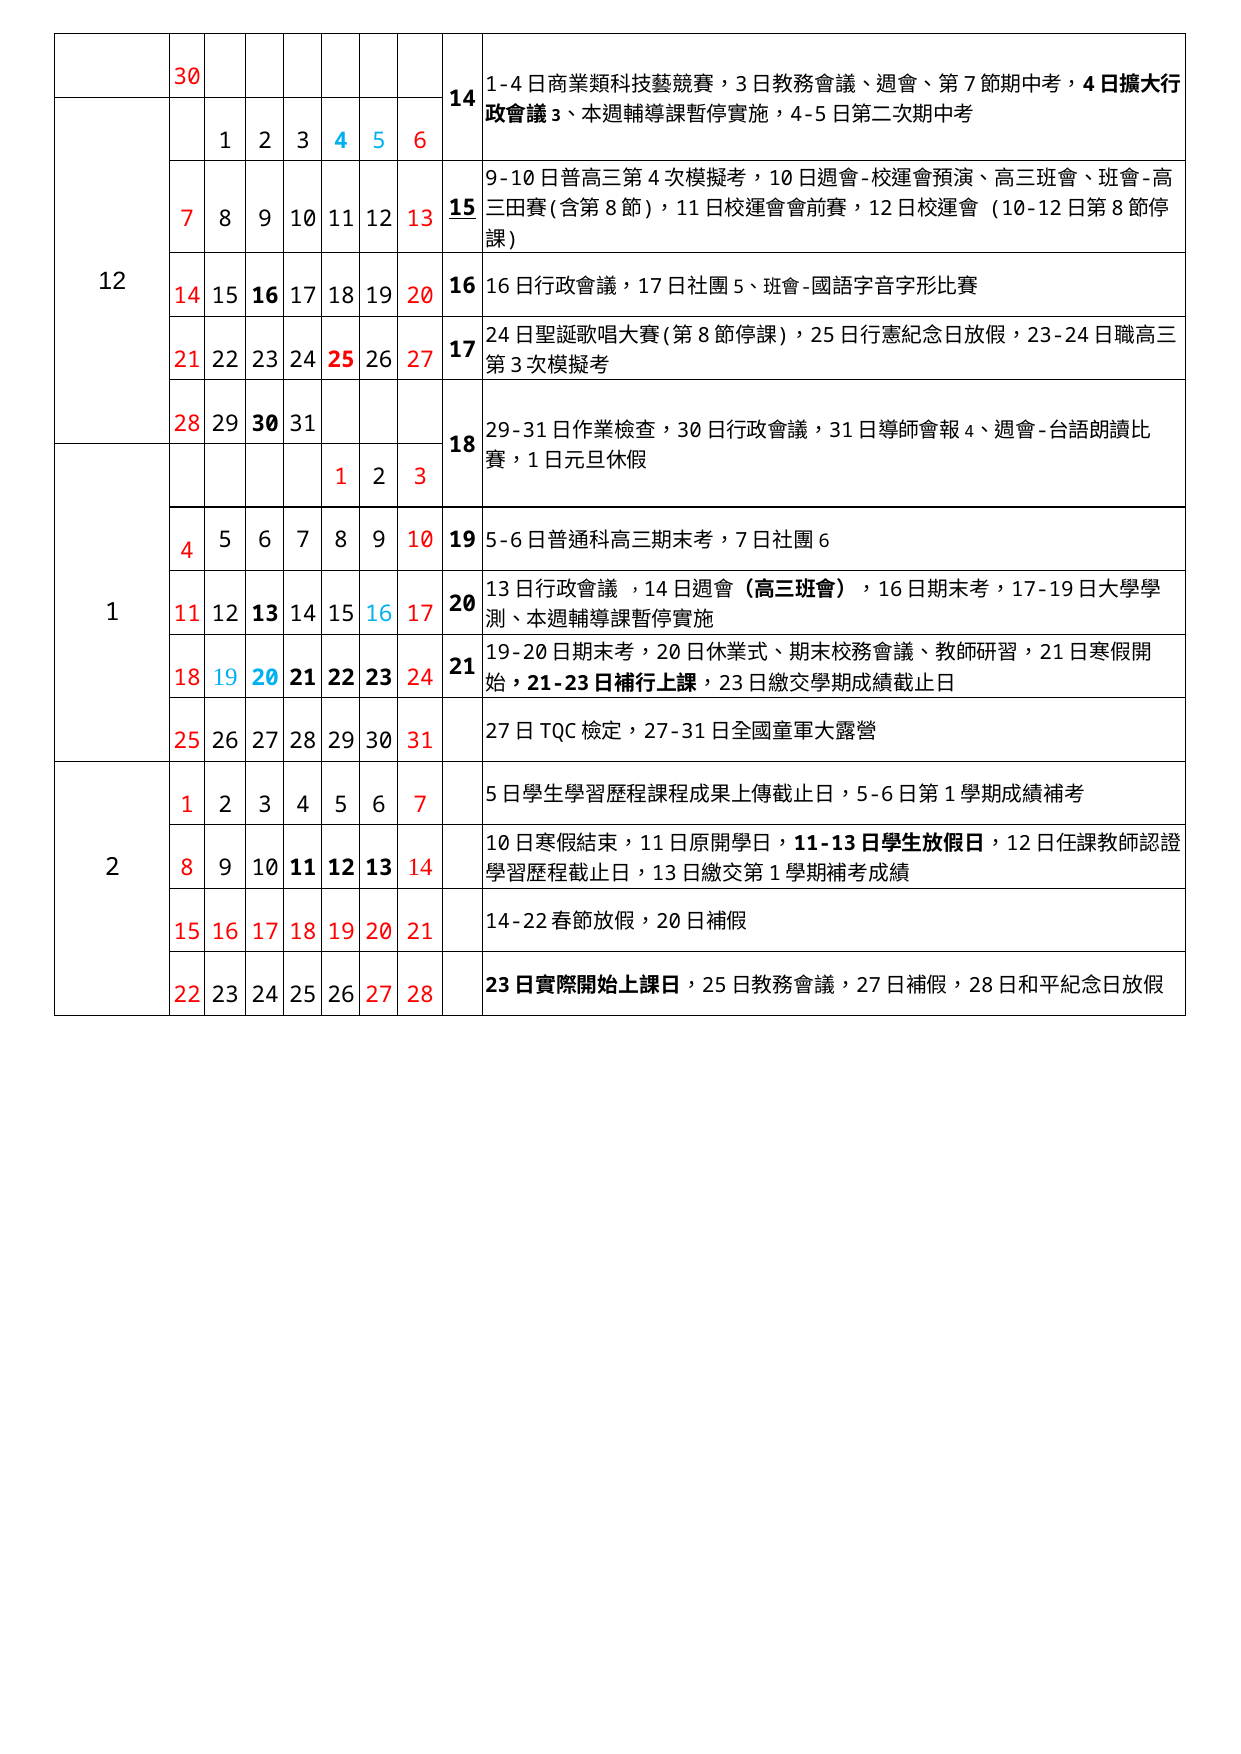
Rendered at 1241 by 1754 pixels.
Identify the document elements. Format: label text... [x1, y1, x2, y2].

table_cell [322, 380, 359, 443]
table_cell 17 [246, 889, 283, 951]
table_cell 15 [205, 253, 245, 316]
table_cell 2 [246, 98, 283, 160]
table_cell 22 [205, 317, 245, 379]
table_cell 11 [284, 825, 321, 888]
table_cell 16日行政會議，17日社團5、班會-國語字音字形比賽 [483, 253, 1185, 316]
table_cell 5 [360, 98, 397, 160]
table_cell 12 [205, 571, 245, 633]
table_cell [246, 34, 283, 97]
table_cell 5 [322, 762, 359, 824]
table_cell 16 [205, 889, 245, 951]
table_cell 21 [443, 635, 482, 697]
table_cell 23 [205, 952, 245, 1015]
table_cell 27 [360, 952, 397, 1015]
table_cell 12 [360, 161, 397, 252]
table_cell 13日行政會議 ，14日週會（高三班會），16日期末考，17-19日大學學測、本週輔導課暫停實施 [483, 571, 1185, 633]
table_cell 11 [322, 161, 359, 252]
table_cell 29 [205, 380, 245, 443]
table_cell [205, 444, 245, 506]
table_cell 9-10日普高三第4次模擬考，10日週會-校運會預演、高三班會、班會-高三田賽(含第8節)，11日校運會會前賽，12日校運會 (10-12日第8節停課) [483, 161, 1185, 252]
table_cell 12 [322, 825, 359, 888]
table_cell 10 [398, 508, 442, 570]
table_cell [284, 444, 321, 506]
table_cell 28 [170, 380, 204, 443]
table_cell 2 [55, 762, 169, 1015]
table_cell 15 [322, 571, 359, 633]
table_cell [322, 34, 359, 97]
table_cell 15 [443, 161, 482, 252]
table_cell 10 [284, 161, 321, 252]
table_cell 4 [322, 98, 359, 160]
table_cell [398, 380, 442, 443]
table_cell [284, 34, 321, 97]
table_cell 28 [284, 698, 321, 761]
table_cell 27 [246, 698, 283, 761]
table_cell 31 [284, 380, 321, 443]
table_cell 30 [246, 380, 283, 443]
table_cell 31 [398, 698, 442, 761]
table_cell 4 [284, 762, 321, 824]
table_cell 15 [170, 889, 204, 951]
table_cell 17 [284, 253, 321, 316]
table_cell 3 [398, 444, 442, 506]
table_cell 10 [246, 825, 283, 888]
table_cell 5-6日普通科高三期末考，7日社團6 [483, 508, 1185, 570]
table_cell 27 [398, 317, 442, 379]
table_cell 23 [246, 317, 283, 379]
table_cell 8 [170, 825, 204, 888]
table_cell 1 [322, 444, 359, 506]
table_cell [170, 444, 204, 506]
table_cell 29 [322, 698, 359, 761]
table_cell 19 [205, 635, 245, 697]
table_cell 14 [284, 571, 321, 633]
table_cell 12 [55, 98, 169, 443]
table_cell 24日聖誕歌唱大賽(第8節停課)，25日行憲紀念日放假，23-24日職高三第3次模擬考 [483, 317, 1185, 379]
table_cell 18 [443, 380, 482, 506]
table_cell 21 [284, 635, 321, 697]
table_cell 25 [322, 317, 359, 379]
table_cell 5 [205, 508, 245, 570]
table_cell 1 [205, 98, 245, 160]
table_cell 7 [398, 762, 442, 824]
table_cell 20 [360, 889, 397, 951]
table_cell 2 [360, 444, 397, 506]
table_cell 8 [205, 161, 245, 252]
table_cell 1 [55, 444, 169, 761]
table_cell [360, 34, 397, 97]
table_cell 23 [360, 635, 397, 697]
table_cell 10日寒假結束，11日原開學日，11-13日學生放假日，12日任課教師認證學習歷程截止日，13日繳交第1學期補考成績 [483, 825, 1185, 888]
table_cell 8 [322, 508, 359, 570]
table_cell 24 [246, 952, 283, 1015]
table_cell 6 [398, 98, 442, 160]
table_cell 24 [284, 317, 321, 379]
table_cell 9 [360, 508, 397, 570]
table_cell 21 [398, 889, 442, 951]
table_cell 20 [398, 253, 442, 316]
table_cell 2 [205, 762, 245, 824]
table_cell 1-4日商業類科技藝競賽，3日教務會議、週會、第7節期中考，4日擴大行政會議3、本週輔導課暫停實施，4-5日第二次期中考 [483, 34, 1185, 160]
table_cell [443, 825, 482, 888]
table_cell 30 [170, 34, 204, 97]
table_cell 11 [170, 571, 204, 633]
table_cell 13 [246, 571, 283, 633]
table_cell 25 [284, 952, 321, 1015]
table_cell 26 [360, 317, 397, 379]
table_cell 17 [443, 317, 482, 379]
table_cell [443, 952, 482, 1015]
table_cell 17 [398, 571, 442, 633]
table_cell 18 [322, 253, 359, 316]
table_cell 29-31日作業檢查，30日行政會議，31日導師會報4、週會-台語朗讀比賽，1日元旦休假 [483, 380, 1185, 506]
table_cell 13 [360, 825, 397, 888]
table_cell 3 [284, 98, 321, 160]
table_cell 19 [443, 508, 482, 570]
table_cell 19 [322, 889, 359, 951]
table_cell [170, 98, 204, 160]
table_cell 30 [360, 698, 397, 761]
table_cell 6 [360, 762, 397, 824]
table_cell 14 [170, 253, 204, 316]
table_cell [55, 34, 169, 97]
table_cell [246, 444, 283, 506]
table_cell 4 [170, 508, 204, 570]
table_cell 3 [246, 762, 283, 824]
table_cell [443, 698, 482, 761]
table_cell 16 [246, 253, 283, 316]
table_cell 1 [170, 762, 204, 824]
table_cell 14 [398, 825, 442, 888]
table_cell 26 [205, 698, 245, 761]
table_cell 5日學生學習歷程課程成果上傳截止日，5-6日第1學期成績補考 [483, 762, 1185, 824]
table_cell 19-20日期末考，20日休業式、期末校務會議、教師研習，21日寒假開始，21-23日補行上課，23日繳交學期成績截止日 [483, 635, 1185, 697]
table_cell 6 [246, 508, 283, 570]
table_cell 14-22春節放假，20日補假 [483, 889, 1185, 951]
table_cell 16 [443, 253, 482, 316]
table_cell 26 [322, 952, 359, 1015]
table_cell 14 [443, 34, 482, 160]
table_cell [443, 889, 482, 951]
table_cell 7 [170, 161, 204, 252]
table_cell 24 [398, 635, 442, 697]
table_cell 16 [360, 571, 397, 633]
table_cell [360, 380, 397, 443]
table_cell 22 [170, 952, 204, 1015]
table_cell 22 [322, 635, 359, 697]
table_cell [398, 34, 442, 97]
table_cell 23日實際開始上課日，25日教務會議，27日補假，28日和平紀念日放假 [483, 952, 1185, 1015]
table_cell 19 [360, 253, 397, 316]
table_cell 7 [284, 508, 321, 570]
table_cell 13 [398, 161, 442, 252]
table_cell 20 [246, 635, 283, 697]
table_cell [443, 762, 482, 824]
table_cell [205, 34, 245, 97]
table_cell 18 [170, 635, 204, 697]
table_cell 28 [398, 952, 442, 1015]
table_cell 20 [443, 571, 482, 633]
table_cell 9 [205, 825, 245, 888]
table_cell 18 [284, 889, 321, 951]
table_cell 9 [246, 161, 283, 252]
table_cell 21 [170, 317, 204, 379]
table_cell 27日TQC檢定，27-31日全國童軍大露營 [483, 698, 1185, 761]
table_cell 25 [170, 698, 204, 761]
